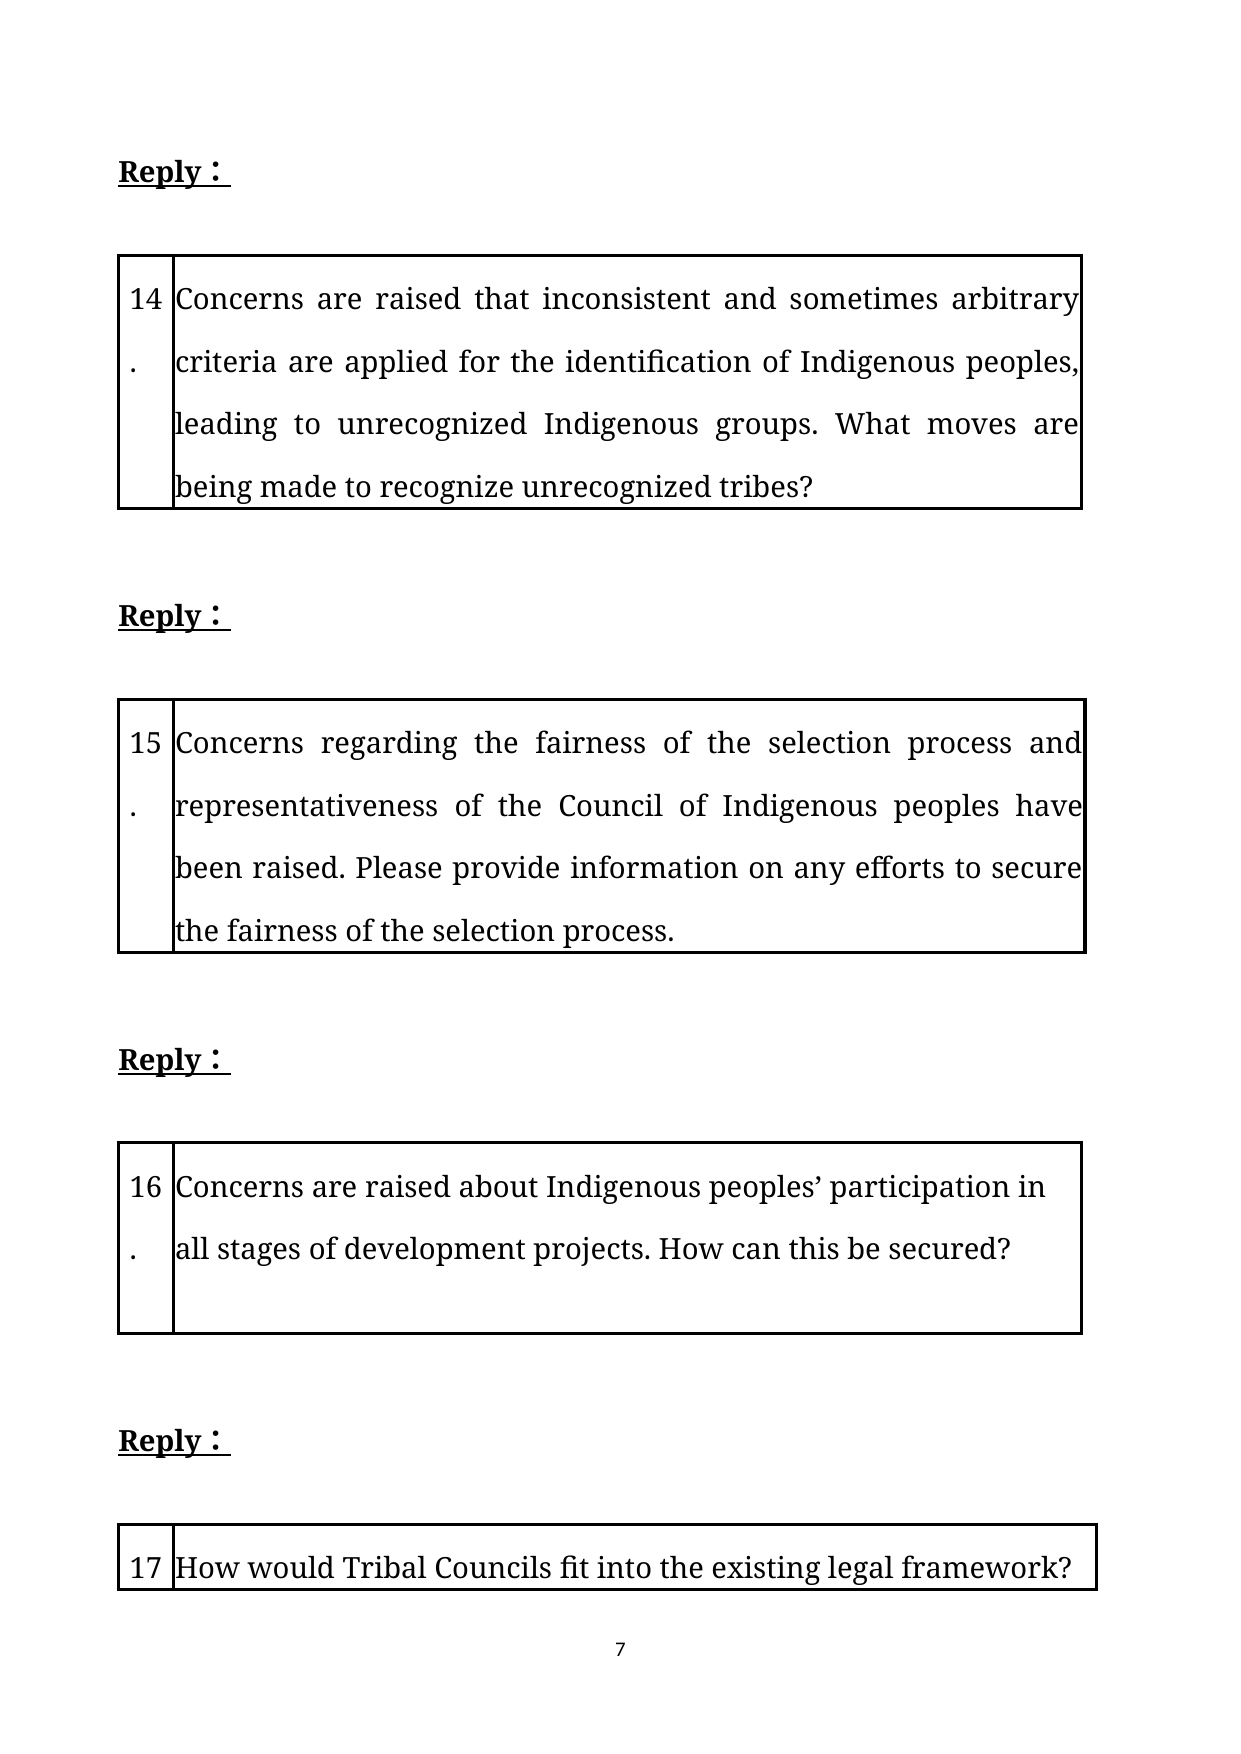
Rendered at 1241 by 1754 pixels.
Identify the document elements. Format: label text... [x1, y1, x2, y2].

text Reply： [118, 129, 1122, 191]
text Reply： [118, 1016, 1122, 1079]
table_header [120, 701, 172, 951]
table_header [120, 1144, 172, 1332]
table_header [120, 1526, 172, 1588]
table_header How would Tribal Councils fit into the existing legal framework? [175, 1526, 1095, 1588]
table_header Concerns regarding the fairness of the selection process and representativeness of the Council of Indigenous peoples have been raised. Please provide information on any efforts to secure the fairness of the selection process. [175, 701, 1083, 951]
text Reply： [118, 1397, 1122, 1460]
table_header Concerns are raised about Indigenous peoples’ participation in all stages of development projects. How can this be secured? [175, 1144, 1080, 1332]
text Reply： [118, 572, 1122, 635]
table_header [120, 257, 172, 507]
table_header Concerns are raised that inconsistent and sometimes arbitrary criteria are applied for the identification of Indigenous peoples, leading to unrecognized Indigenous groups. What moves are being made to recognize unrecognized tribes? [175, 257, 1080, 507]
